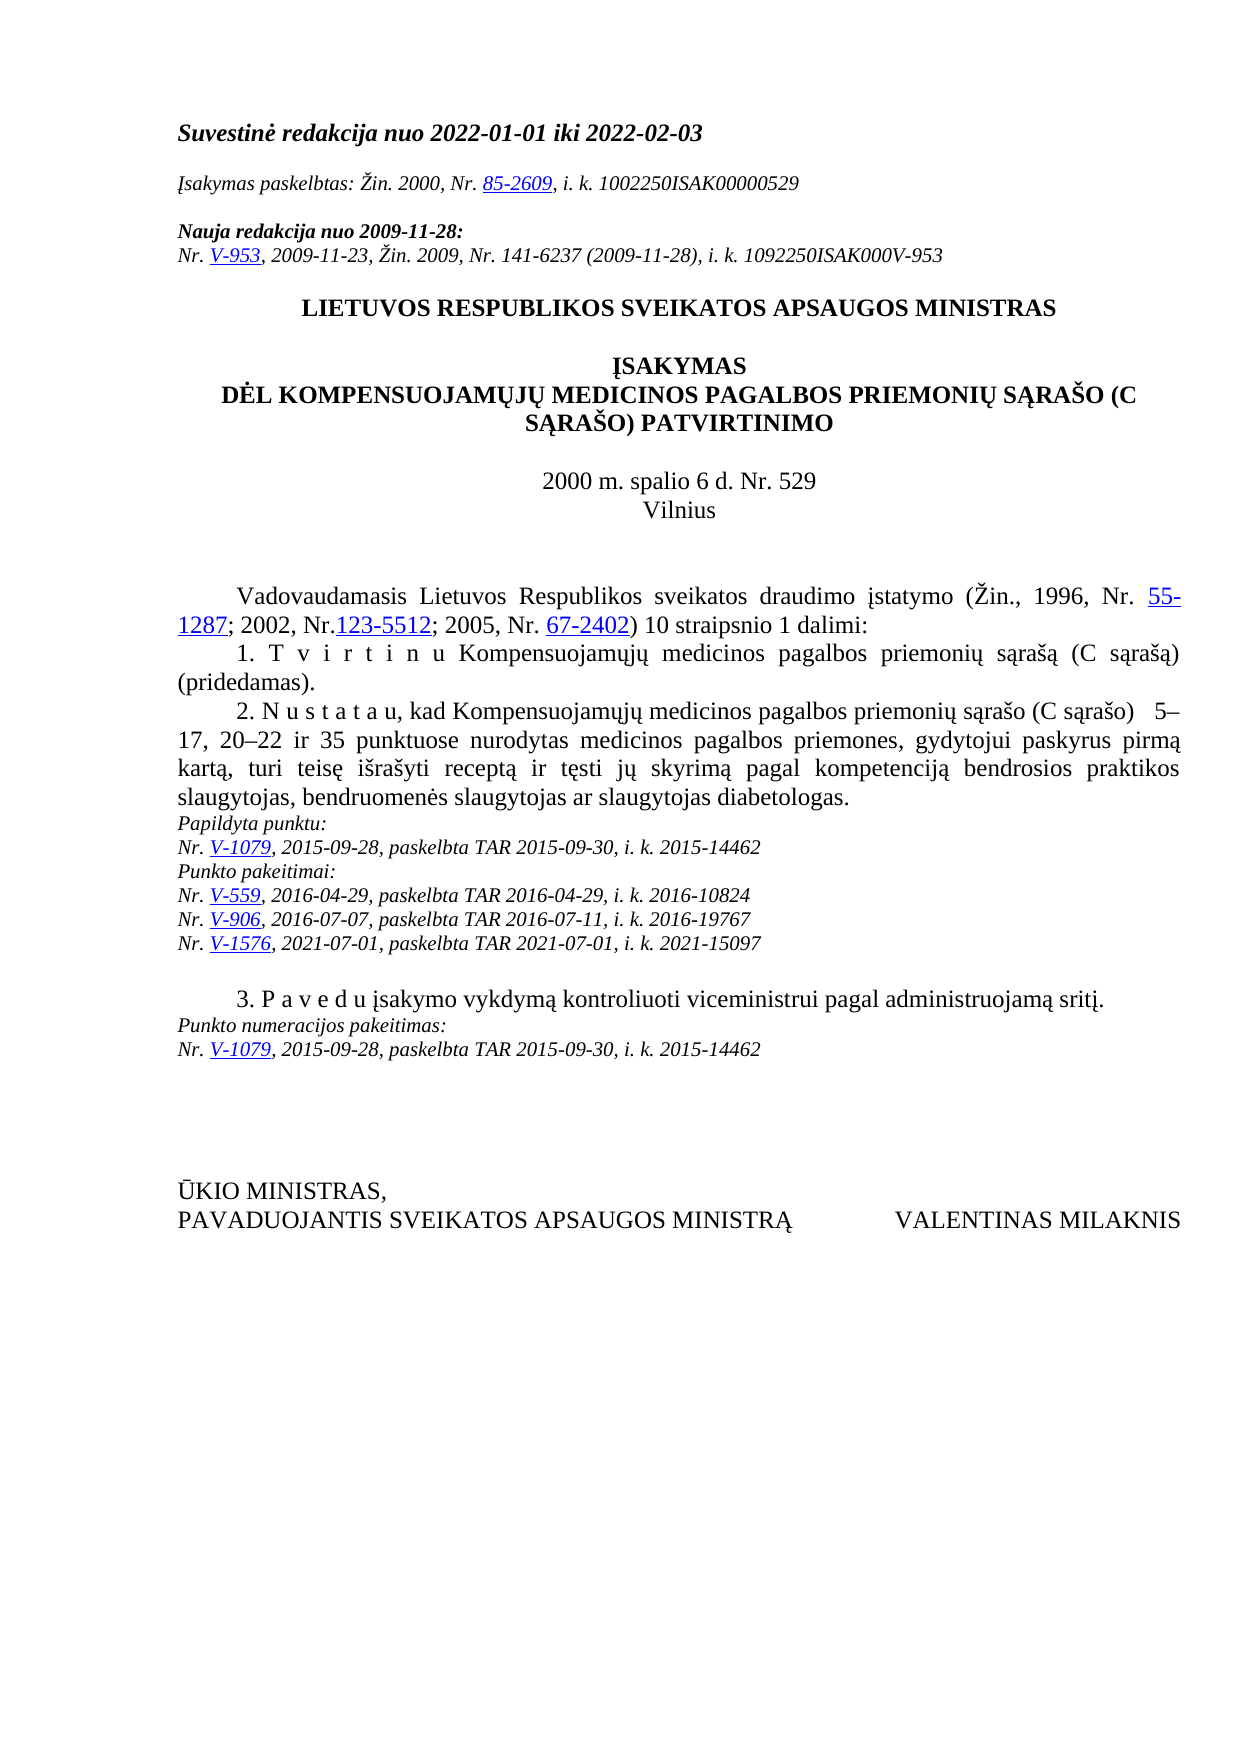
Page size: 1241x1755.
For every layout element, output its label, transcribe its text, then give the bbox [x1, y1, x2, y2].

text 3. P a v e d u įsakymo vykdymą kontroliuoti viceministrui pagal administruojamą sritį. [177, 984, 1181, 1013]
text 2. N u s t a t a u, kad Kompensuojamųjų medicinos pagalbos priemonių sąrašo (C sąrašo) 5–17, 20–22 ir 35 punktuose nurodytas medicinos pagalbos priemones, gydytojui paskyrus pirmą kartą, turi teisę išrašyti receptą ir tęsti jų skyrimą pagal kompetenciją bendrosios praktikos slaugytojas, bendruomenės slaugytojas ar slaugytojas diabetologas. [177, 696, 1181, 811]
text Nr. V-906, 2016-07-07, paskelbta TAR 2016-07-11, i. k. 2016-19767 [177, 907, 1181, 931]
text Punkto numeracijos pakeitimas: [177, 1013, 1181, 1037]
text Vadovaudamasis Lietuvos Respublikos sveikatos draudimo įstatymo (Žin., 1996, Nr. 55-1287; 2002, Nr.123-5512; 2005, Nr. 67-2402) 10 straipsnio 1 dalimi: [177, 581, 1181, 638]
text Nauja redakcija nuo 2009-11-28: [177, 219, 1181, 243]
text ĮSAKYMAS [177, 351, 1181, 380]
text PAVADUOJANTIS SVEIKATOS APSAUGOS MINISTRĄ VALENTINAS MILAKNIS [177, 1205, 1181, 1233]
text Nr. V-953, 2009-11-23, Žin. 2009, Nr. 141-6237 (2009-11-28), i. k. 1092250ISAK000V-953 [177, 243, 1181, 267]
text Įsakymas paskelbtas: Žin. 2000, Nr. 85-2609, i. k. 1002250ISAK00000529 [177, 171, 1181, 195]
text Nr. V-559, 2016-04-29, paskelbta TAR 2016-04-29, i. k. 2016-10824 [177, 883, 1181, 907]
text ŪKIO MINISTRAS, [177, 1176, 1181, 1205]
text Suvestinė redakcija nuo 2022-01-01 iki 2022-02-03 [177, 118, 1181, 147]
text Papildyta punktu: [177, 811, 1181, 835]
text Nr. V-1576, 2021-07-01, paskelbta TAR 2021-07-01, i. k. 2021-15097 [177, 931, 1181, 955]
text 2000 m. spalio 6 d. Nr. 529 [177, 466, 1181, 495]
text Vilnius [177, 495, 1181, 523]
text DĖL KOMPENSUOJAMŲJŲ MEDICINOS PAGALBOS PRIEMONIŲ SĄRAŠO (C SĄRAŠO) PATVIRTINIMO [177, 380, 1181, 437]
text Punkto pakeitimai: [177, 859, 1181, 883]
text LIETUVOS RESPUBLIKOS SVEIKATOS APSAUGOS MINISTRAS [177, 293, 1181, 322]
text Nr. V-1079, 2015-09-28, paskelbta TAR 2015-09-30, i. k. 2015-14462 [177, 835, 1181, 859]
text 1. T v i r t i n u Kompensuojamųjų medicinos pagalbos priemonių sąrašą (C sąrašą) (pridedamas). [177, 638, 1181, 696]
text Nr. V-1079, 2015-09-28, paskelbta TAR 2015-09-30, i. k. 2015-14462 [177, 1037, 1181, 1061]
